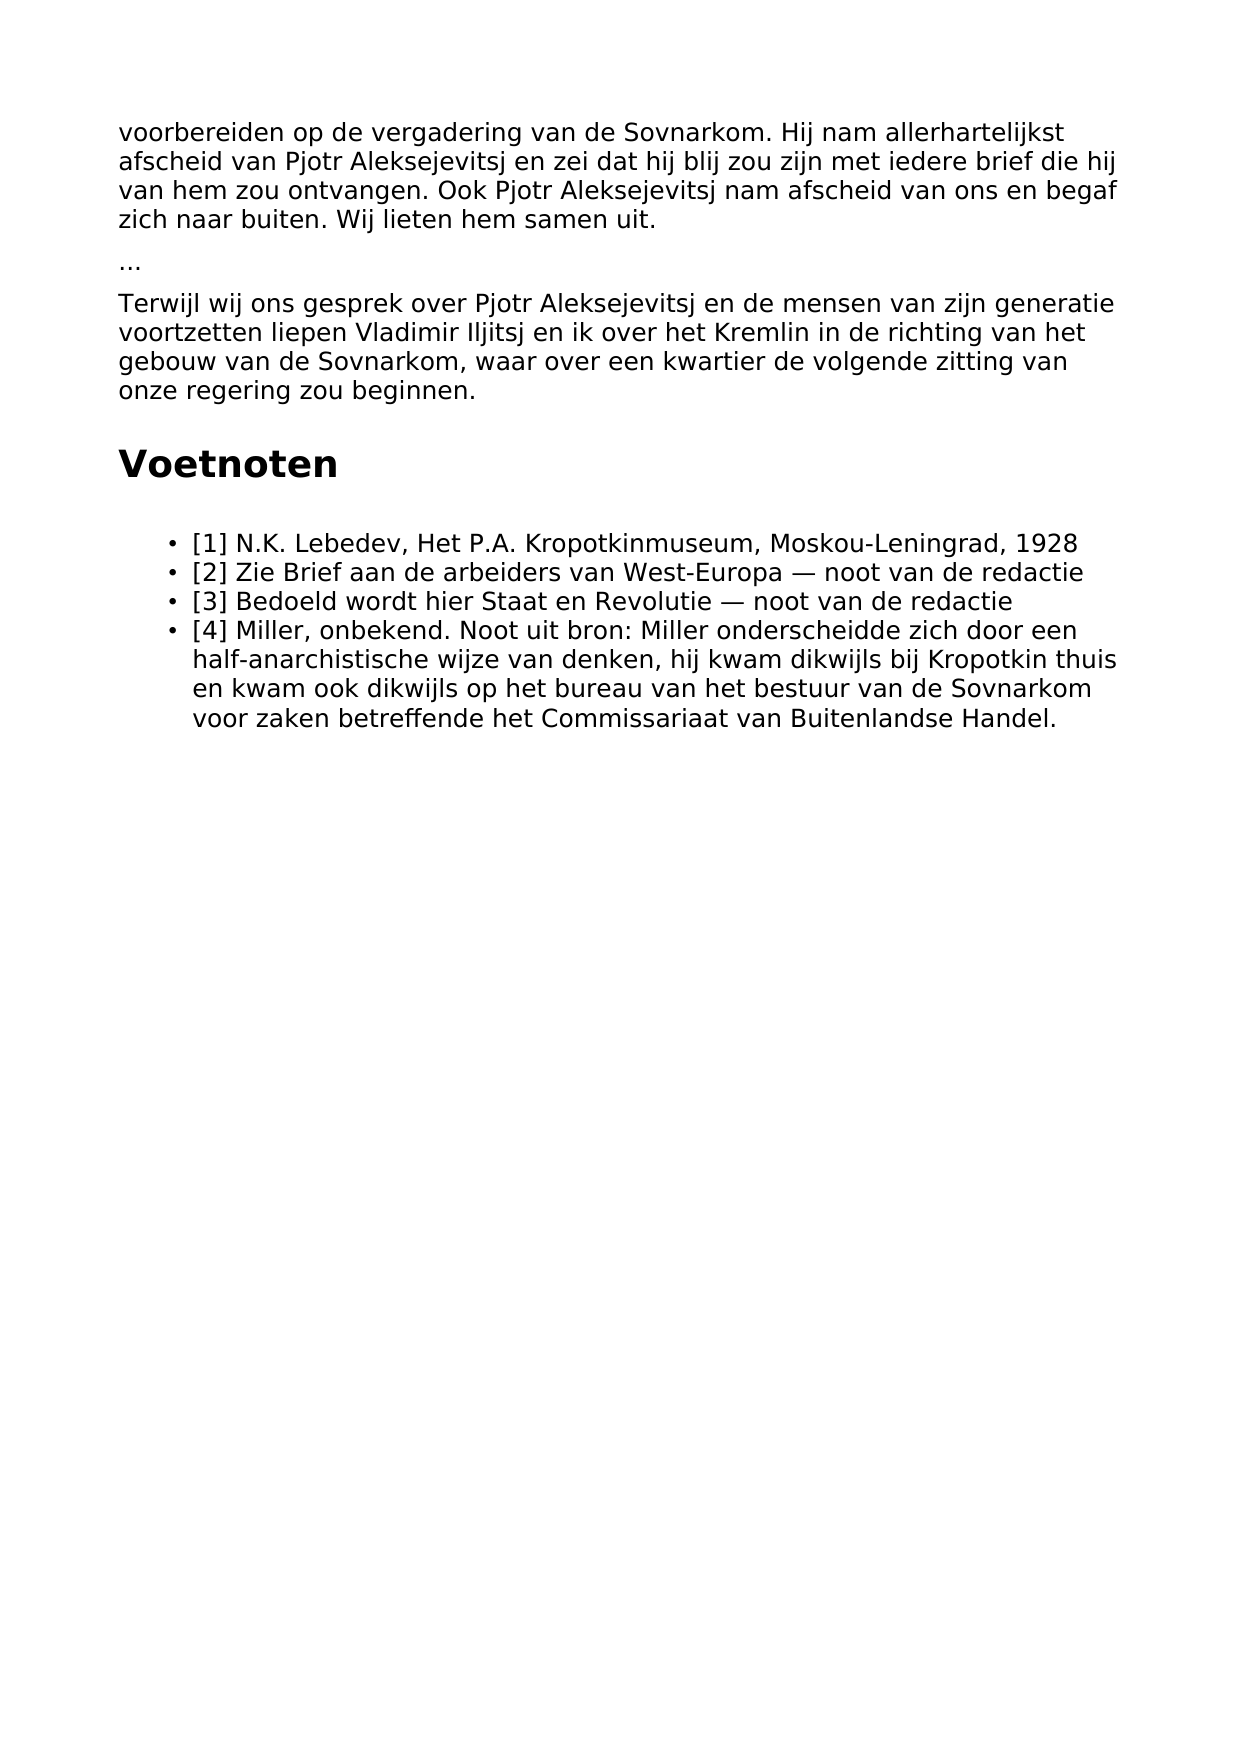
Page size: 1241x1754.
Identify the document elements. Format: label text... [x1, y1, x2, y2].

list [1] N.K. Lebedev, Het P.A. Kropotkinmuseum, Moskou-Leningrad, 1928 [177, 529, 1122, 558]
text Terwijl wij ons gesprek over Pjotr Aleksejevitsj en de mensen van zijn generatie voortzetten liepen Vladimir Iljitsj en ik over het Kremlin in de richting van het gebouw van de Sovnarkom, waar over een kwartier de volgende zitting van onze regering zou beginnen. [118, 289, 1122, 406]
subtitle Voetnoten [118, 443, 1122, 487]
text voorbereiden op de vergadering van de Sovnarkom. Hij nam allerhartelijkst afscheid van Pjotr Aleksejevitsj en zei dat hij blij zou zijn met iedere brief die hij van hem zou ontvangen. Ook Pjotr Aleksejevitsj nam afscheid van ons en begaf zich naar buiten. Wij lieten hem samen uit. [118, 118, 1122, 235]
list [4] Miller, onbekend. Noot uit bron: Miller onderscheidde zich door een half-anarchistische wijze van denken, hij kwam dikwijls bij Kropotkin thuis en kwam ook dikwijls op het bureau van het bestuur van de Sovnarkom voor zaken betreffende het Commissariaat van Buitenlandse Handel. [177, 616, 1122, 733]
list [3] Bedoeld wordt hier Staat en Revolutie — noot van de redactie [177, 587, 1122, 616]
text ... [118, 247, 1122, 276]
list [2] Zie Brief aan de arbeiders van West-Europa — noot van de redactie [177, 558, 1122, 587]
